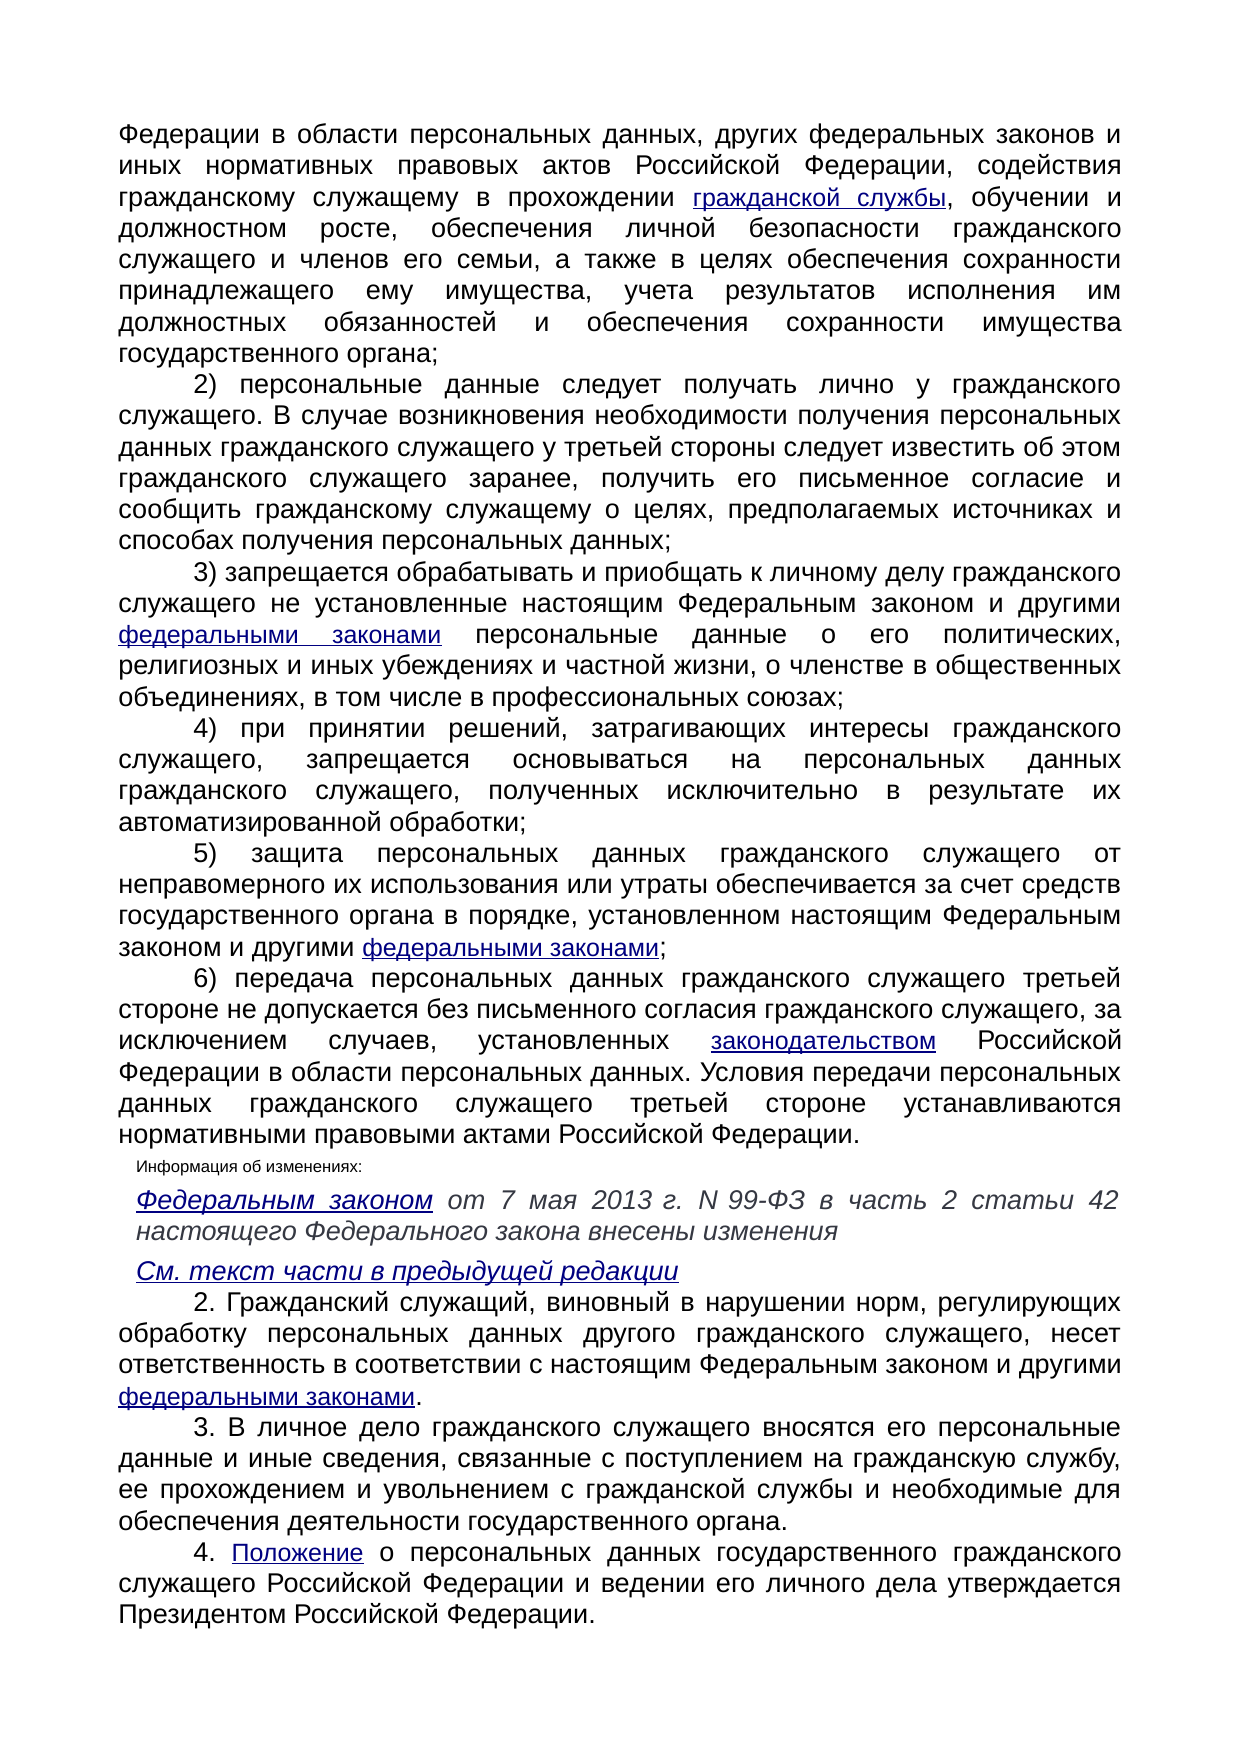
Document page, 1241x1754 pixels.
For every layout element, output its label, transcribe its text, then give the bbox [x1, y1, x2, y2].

text Федеральным законом от 7 мая 2013 г. N 99-ФЗ в часть 2 статьи 42 настоящего Федерального закона внесены изменения [136, 1184, 1122, 1247]
text 6) передача персональных данных гражданского служащего третьей стороне не допускается без письменного согласия гражданского служащего, за исключением случаев, установленных законодательством Российской Федерации в области персональных данных. Условия передачи персональных данных гражданского служащего третьей стороне устанавливаются нормативными правовыми актами Российской Федерации. [118, 962, 1122, 1149]
text 2) персональные данные следует получать лично у гражданского служащего. В случае возникновения необходимости получения персональных данных гражданского служащего у третьей стороны следует известить об этом гражданского служащего заранее, получить его письменное согласие и сообщить гражданскому служащему о целях, предполагаемых источниках и способах получения персональных данных; [118, 368, 1122, 556]
text 3) запрещается обрабатывать и приобщать к личному делу гражданского служащего не установленные настоящим Федеральным законом и другими федеральными законами персональные данные о его политических, религиозных и иных убеждениях и частной жизни, о членстве в общественных объединениях, в том числе в профессиональных союзах; [118, 556, 1122, 712]
text 5) защита персональных данных гражданского служащего от неправомерного их использования или утраты обеспечивается за счет средств государственного органа в порядке, установленном настоящим Федеральным законом и другими федеральными законами; [118, 837, 1122, 962]
text Информация об изменениях: [136, 1157, 1122, 1176]
text 4) при принятии решений, затрагивающих интересы гражданского служащего, запрещается основываться на персональных данных гражданского служащего, полученных исключительно в результате их автоматизированной обработки; [118, 712, 1122, 837]
text 3. В личное дело гражданского служащего вносятся его персональные данные и иные сведения, связанные с поступлением на гражданскую службу, ее прохождением и увольнением с гражданской службы и необходимые для обеспечения деятельности государственного органа. [118, 1411, 1122, 1536]
text Федерации в области персональных данных, других федеральных законов и иных нормативных правовых актов Российской Федерации, содействия гражданскому служащему в прохождении гражданской службы, обучении и должностном росте, обеспечения личной безопасности гражданского служащего и членов его семьи, а также в целях обеспечения сохранности принадлежащего ему имущества, учета результатов исполнения им должностных обязанностей и обеспечения сохранности имущества государственного органа; [118, 118, 1122, 368]
text См. текст части в предыдущей редакции [136, 1254, 1122, 1286]
text 4. Положение о персональных данных государственного гражданского служащего Российской Федерации и ведении его личного дела утверждается Президентом Российской Федерации. [118, 1536, 1122, 1629]
text 2. Гражданский служащий, виновный в нарушении норм, регулирующих обработку персональных данных другого гражданского служащего, несет ответственность в соответствии с настоящим Федеральным законом и другими федеральными законами. [118, 1286, 1122, 1411]
